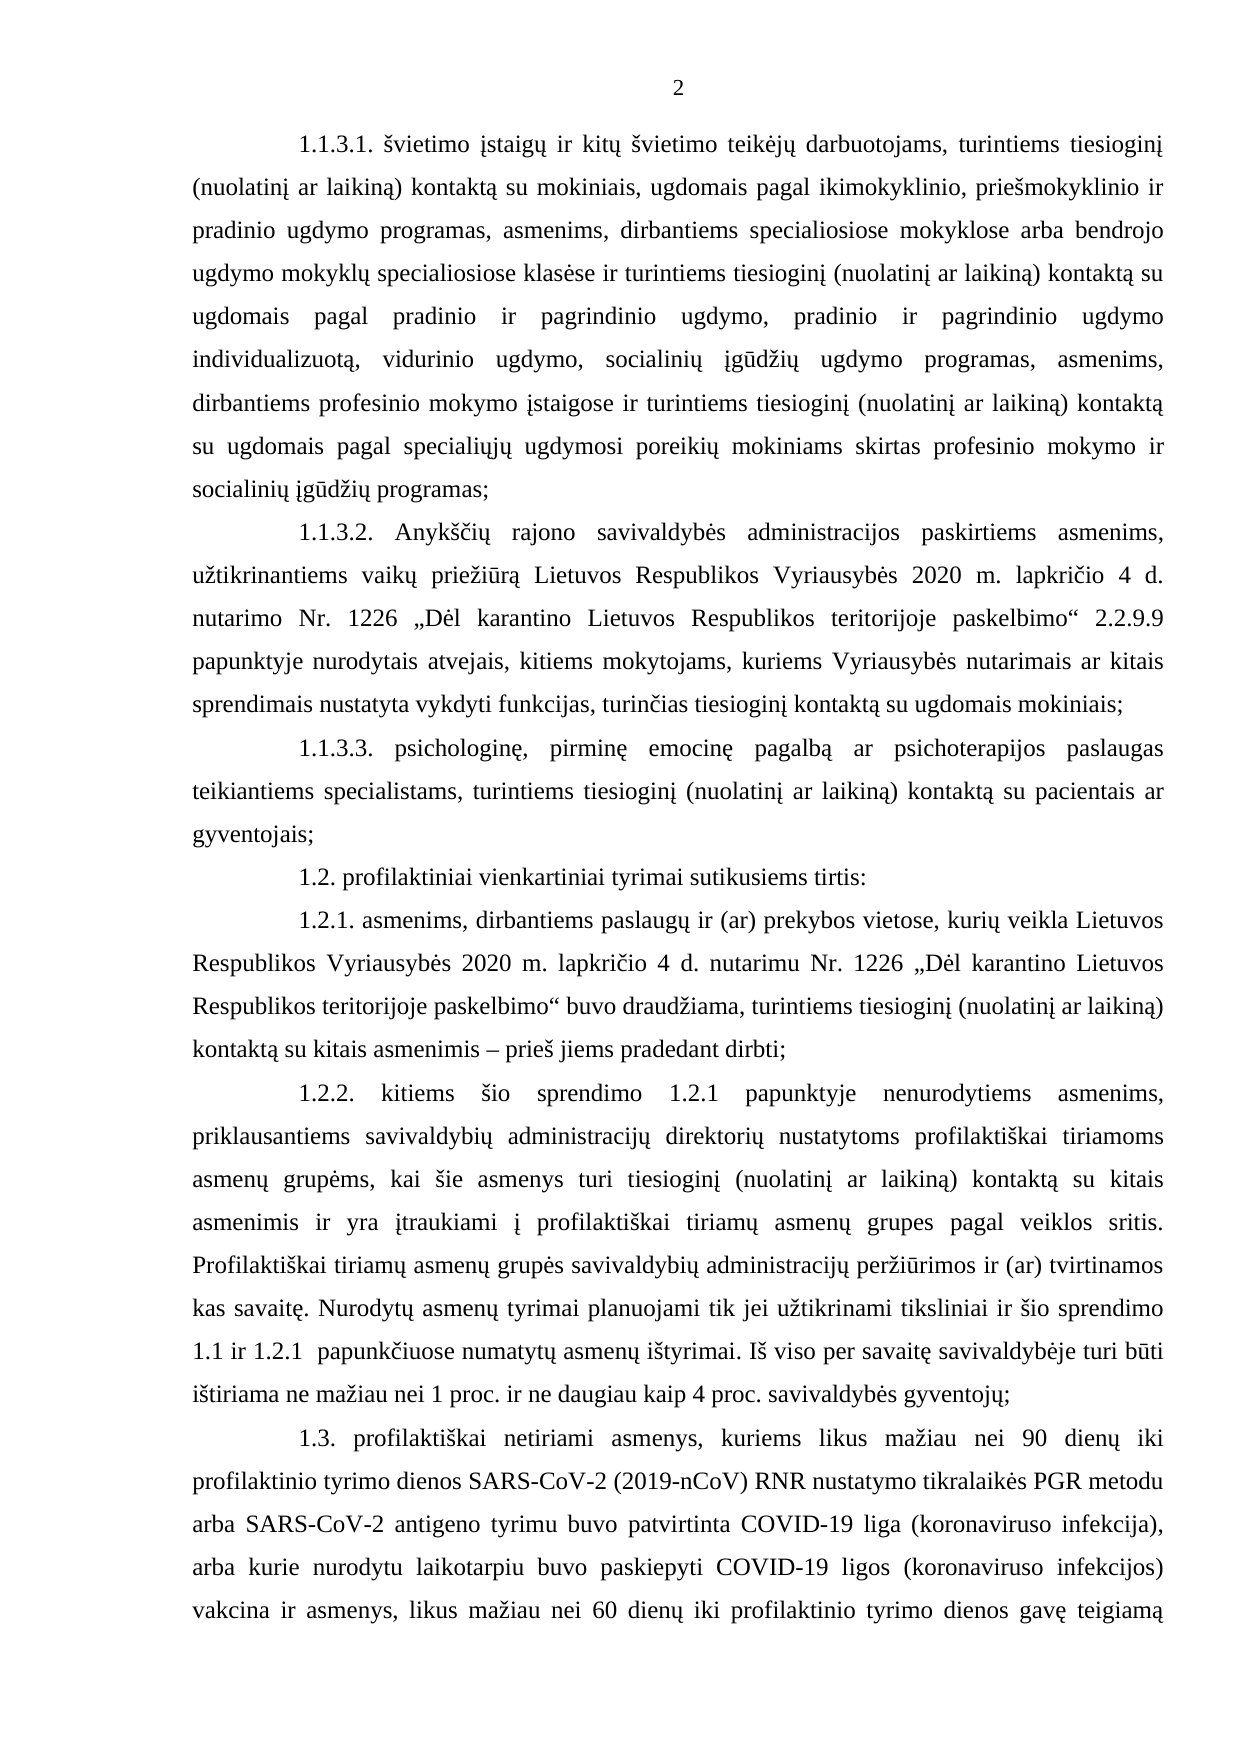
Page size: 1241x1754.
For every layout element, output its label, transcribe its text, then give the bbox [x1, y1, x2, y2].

text 1.2.1. asmenims, dirbantiems paslaugų ir (ar) prekybos vietose, kurių veikla Lietuvos Respublikos Vyriausybės 2020 m. lapkričio 4 d. nutarimu Nr. 1226 „Dėl karantino Lietuvos Respublikos teritorijoje paskelbimo“ buvo draudžiama, turintiems tiesioginį (nuolatinį ar laikiną) kontaktą su kitais asmenimis – prieš jiems pradedant dirbti; [192, 905, 1164, 1063]
text 1.3. profilaktiškai netiriami asmenys, kuriems likus mažiau nei 90 dienų iki profilaktinio tyrimo dienos SARS-CoV-2 (2019-nCoV) RNR nustatymo tikralaikės PGR metodu arba SARS-CoV-2 antigeno tyrimu buvo patvirtinta COVID-19 liga (koronaviruso infekcija), arba kurie nurodytu laikotarpiu buvo paskiepyti COVID-19 ligos (koronaviruso infekcijos) vakcina ir asmenys, likus mažiau nei 60 dienų iki profilaktinio tyrimo dienos gavę teigiamą [192, 1423, 1164, 1624]
text 1.1.3.2. Anykščių rajono savivaldybės administracijos paskirtiems asmenims, užtikrinantiems vaikų priežiūrą Lietuvos Respublikos Vyriausybės 2020 m. lapkričio 4 d. nutarimo Nr. 1226 „Dėl karantino Lietuvos Respublikos teritorijoje paskelbimo“ 2.2.9.9 papunktyje nurodytais atvejais, kitiems mokytojams, kuriems Vyriausybės nutarimais ar kitais sprendimais nustatyta vykdyti funkcijas, turinčias tiesioginį kontaktą su ugdomais mokiniais; [192, 517, 1164, 718]
text 1.1.3.3. psichologinę, pirminę emocinę pagalbą ar psichoterapijos paslaugas teikiantiems specialistams, turintiems tiesioginį (nuolatinį ar laikiną) kontaktą su pacientais ar gyventojais; [192, 733, 1164, 848]
text 1.1.3.1. švietimo įstaigų ir kitų švietimo teikėjų darbuotojams, turintiems tiesioginį (nuolatinį ar laikiną) kontaktą su mokiniais, ugdomais pagal ikimokyklinio, priešmokyklinio ir pradinio ugdymo programas, asmenims, dirbantiems specialiosiose mokyklose arba bendrojo ugdymo mokyklų specialiosiose klasėse ir turintiems tiesioginį (nuolatinį ar laikiną) kontaktą su ugdomais pagal pradinio ir pagrindinio ugdymo, pradinio ir pagrindinio ugdymo individualizuotą, vidurinio ugdymo, socialinių įgūdžių ugdymo programas, asmenims, dirbantiems profesinio mokymo įstaigose ir turintiems tiesioginį (nuolatinį ar laikiną) kontaktą su ugdomais pagal specialiųjų ugdymosi poreikių mokiniams skirtas profesinio mokymo ir socialinių įgūdžių programas; [192, 129, 1164, 503]
text 1.2. profilaktiniai vienkartiniai tyrimai sutikusiems tirtis: [192, 862, 1164, 891]
text 1.2.2. kitiems šio sprendimo 1.2.1 papunktyje nenurodytiems asmenims, priklausantiems savivaldybių administracijų direktorių nustatytoms profilaktiškai tiriamoms asmenų grupėms, kai šie asmenys turi tiesioginį (nuolatinį ar laikiną) kontaktą su kitais asmenimis ir yra įtraukiami į profilaktiškai tiriamų asmenų grupes pagal veiklos sritis. Profilaktiškai tiriamų asmenų grupės savivaldybių administracijų peržiūrimos ir (ar) tvirtinamos kas savaitę. Nurodytų asmenų tyrimai planuojami tik jei užtikrinami tiksliniai ir šio sprendimo 1.1 ir 1.2.1 papunkčiuose numatytų asmenų ištyrimai. Iš viso per savaitę savivaldybėje turi būti ištiriama ne mažiau nei 1 proc. ir ne daugiau kaip 4 proc. savivaldybės gyventojų; [192, 1078, 1164, 1408]
